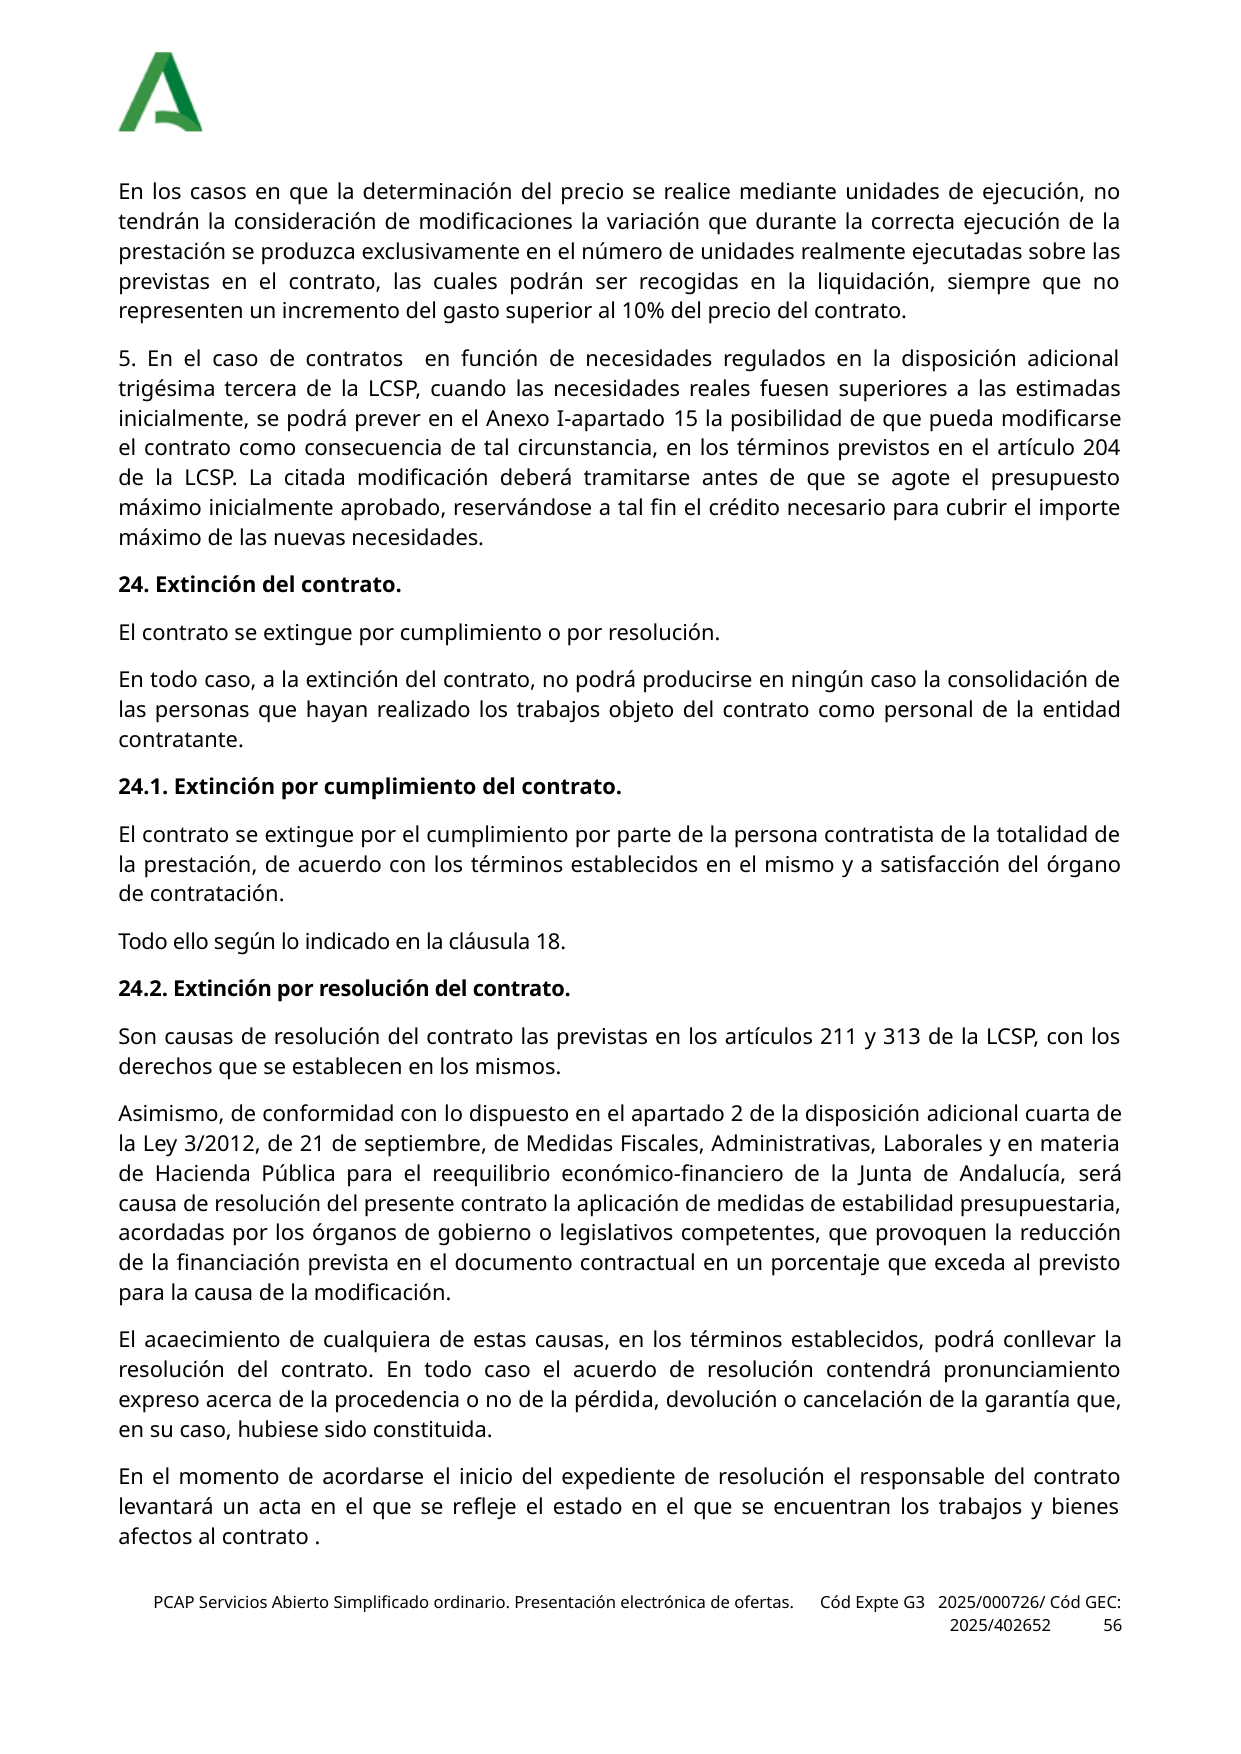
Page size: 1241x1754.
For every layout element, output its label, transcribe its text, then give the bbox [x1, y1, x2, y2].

text En el momento de acordarse el inicio del expediente de resolución el responsable del contrato levantará un acta en el que se refleje el estado en el que se encuentran los trabajos y bienes afectos al contrato . [118, 1461, 1122, 1551]
text Asimismo, de conformidad con lo dispuesto en el apartado 2 de la disposición adicional cuarta de la Ley 3/2012, de 21 de septiembre, de Medidas Fiscales, Administrativas, Laborales y en materia de Hacienda Pública para el reequilibrio económico-financiero de la Junta de Andalucía, será causa de resolución del presente contrato la aplicación de medidas de estabilidad presupuestaria, acordadas por los órganos de gobierno o legislativos competentes, que provoquen la reducción de la financiación prevista en el documento contractual en un porcentaje que exceda al previsto para la causa de la modificación. [118, 1098, 1122, 1307]
text 5. En el caso de contratos en función de necesidades regulados en la disposición adicional trigésima tercera de la LCSP, cuando las necesidades reales fuesen superiores a las estimadas inicialmente, se podrá prever en el Anexo I-apartado 15 la posibilidad de que pueda modificarse el contrato como consecuencia de tal circunstancia, en los términos previstos en el artículo 204 de la LCSP. La citada modificación deberá tramitarse antes de que se agote el presupuesto máximo inicialmente aprobado, reservándose a tal fin el crédito necesario para cubrir el importe máximo de las nuevas necesidades. [118, 343, 1122, 552]
picture [171, 9, 203, 151]
text En todo caso, a la extinción del contrato, no podrá producirse en ningún caso la consolidación de las personas que hayan realizado los trabajos objeto del contrato como personal de la entidad contratante. [118, 664, 1122, 754]
text Son causas de resolución del contrato las previstas en los artículos 211 y 313 de la LCSP, con los derechos que se establecen en los mismos. [118, 1021, 1122, 1081]
text El contrato se extingue por cumplimiento o por resolución. [118, 617, 1122, 647]
text El acaecimiento de cualquiera de estas causas, en los términos establecidos, podrá conllevar la resolución del contrato. En todo caso el acuerdo de resolución contendrá pronunciamiento expreso acerca de la procedencia o no de la pérdida, devolución o cancelación de la garantía que, en su caso, hubiese sido constituida. [118, 1324, 1122, 1444]
subtitle 24.1. Extinción por cumplimiento del contrato. [118, 771, 1122, 801]
subtitle 24. Extinción del contrato. [118, 569, 1122, 599]
text Todo ello según lo indicado en la cláusula 18. [118, 926, 1122, 956]
subtitle 24.2. Extinción por resolución del contrato. [118, 973, 1122, 1003]
text En los casos en que la determinación del precio se realice mediante unidades de ejecución, no tendrán la consideración de modificaciones la variación que durante la correcta ejecución de la prestación se produzca exclusivamente en el número de unidades realmente ejecutadas sobre las previstas en el contrato, las cuales podrán ser recogidas en la liquidación, siempre que no representen un incremento del gasto superior al 10% del precio del contrato. [118, 176, 1122, 325]
text El contrato se extingue por el cumplimiento por parte de la persona contratista de la totalidad de la prestación, de acuerdo con los términos establecidos en el mismo y a satisfacción del órgano de contratación. [118, 819, 1122, 908]
